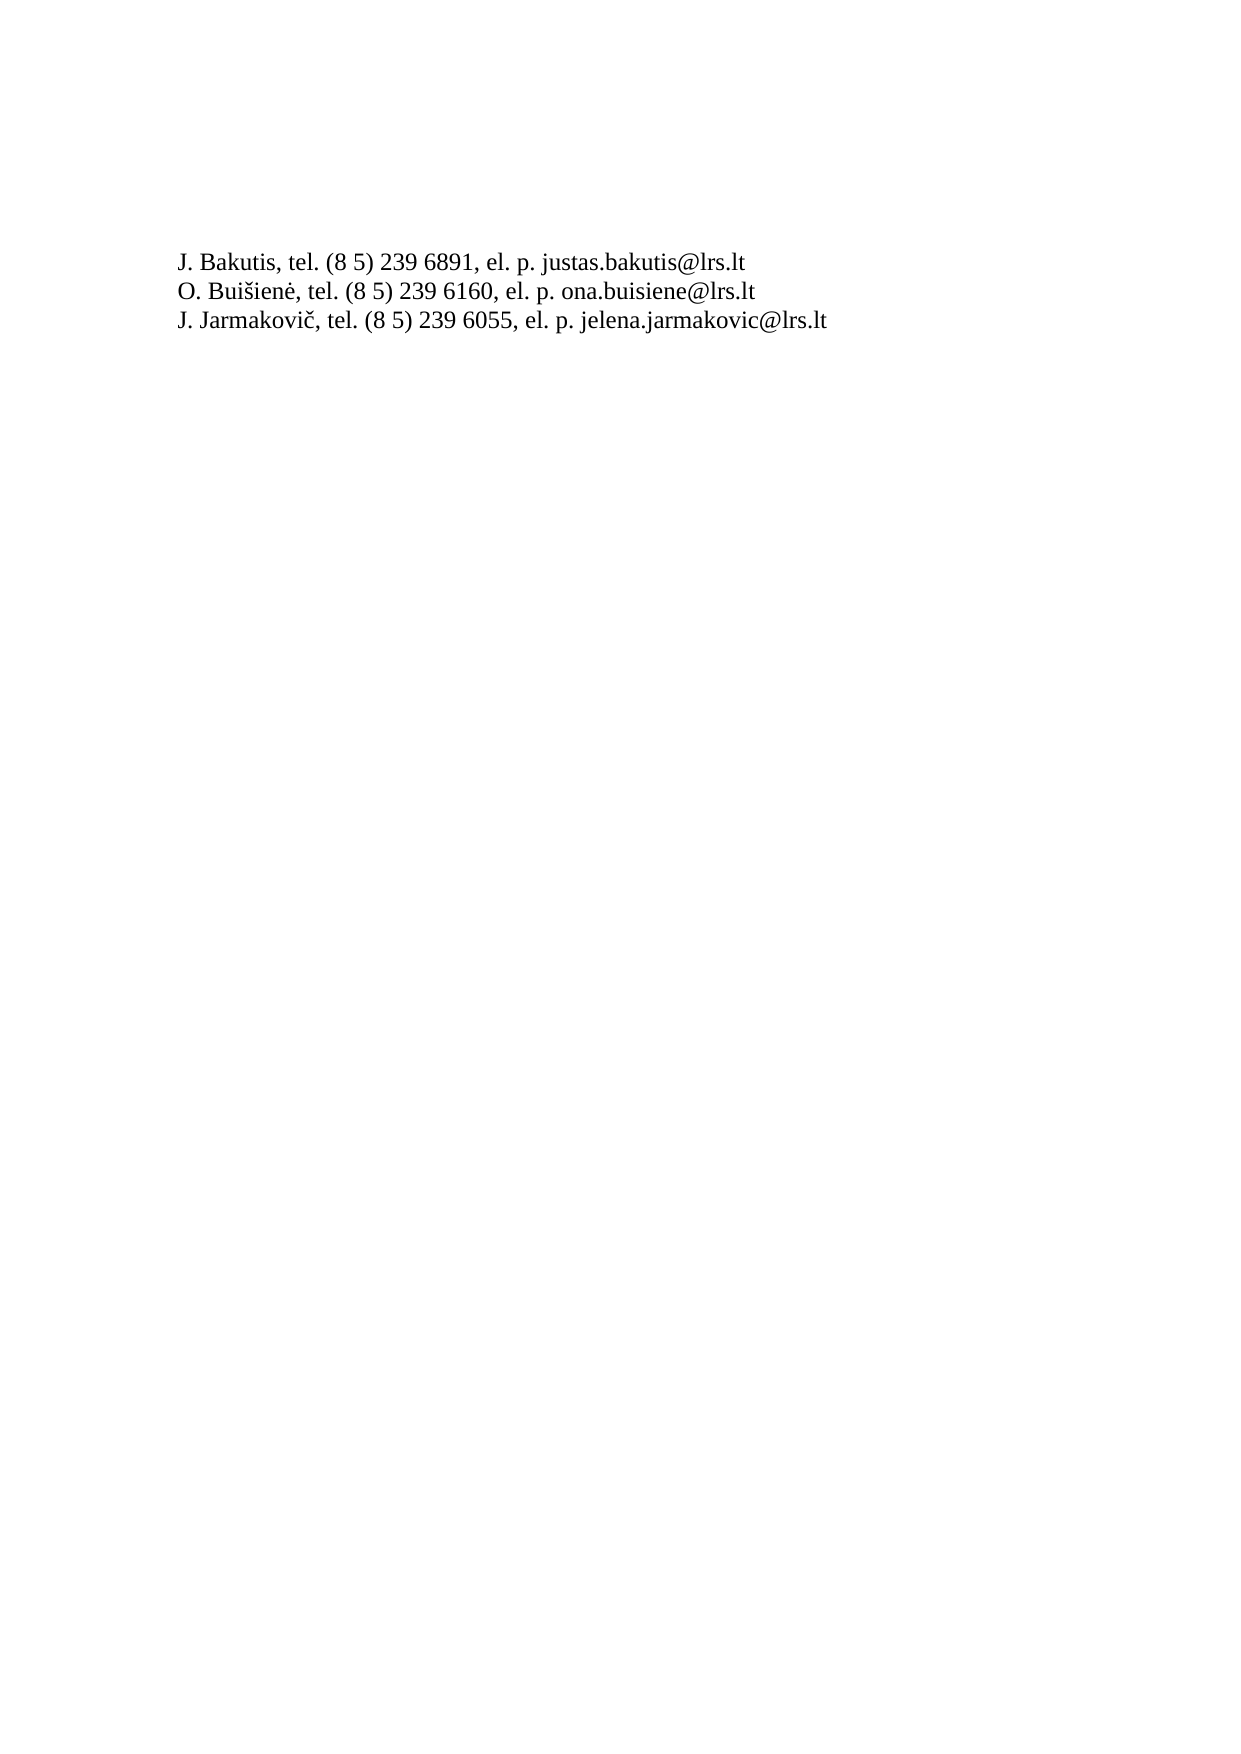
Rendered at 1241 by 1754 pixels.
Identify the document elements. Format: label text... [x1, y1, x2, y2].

text J. Jarmakovič, tel. (8 5) 239 6055, el. p. jelena.jarmakovic@lrs.lt [177, 305, 1181, 334]
text O. Buišienė, tel. (8 5) 239 6160, el. p. ona.buisiene@lrs.lt [177, 276, 1181, 305]
text J. Bakutis, tel. (8 5) 239 6891, el. p. justas.bakutis@lrs.lt [177, 247, 1181, 276]
